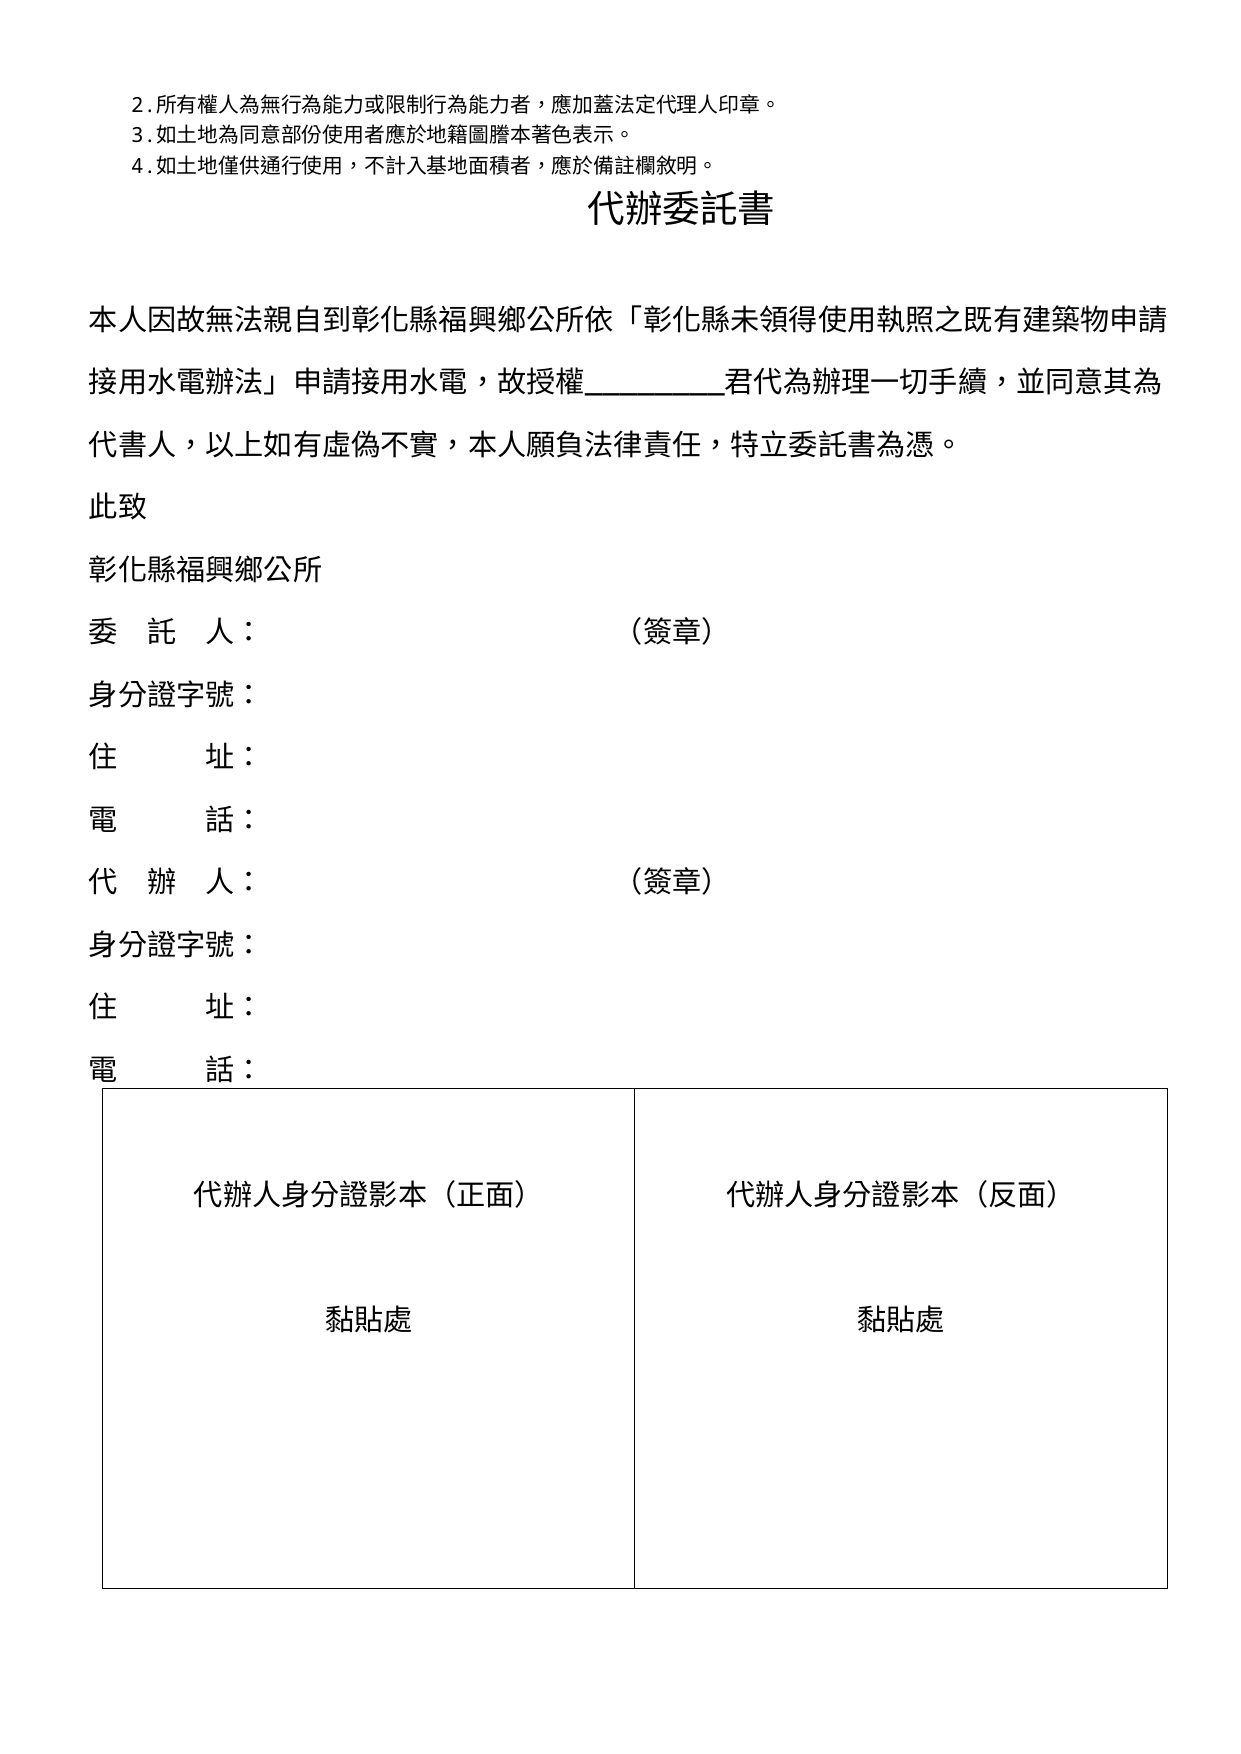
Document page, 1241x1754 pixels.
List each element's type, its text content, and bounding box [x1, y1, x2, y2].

text 住 址： [89, 963, 1181, 1026]
text 彰化縣福興鄉公所 [89, 526, 1181, 588]
text 身分證字號： [89, 651, 1181, 713]
text 此致 [89, 463, 1181, 526]
text 身分證字號： [89, 901, 1181, 963]
text 代辦委託書 [89, 179, 1181, 233]
text 電 話： [89, 776, 1181, 838]
table_header 代辦人身分證影本（反面） 黏貼處 [635, 1089, 1167, 1588]
text 住 址： [89, 713, 1181, 776]
text 委 託 人： （簽章） [89, 588, 1181, 651]
text 2.所有權人為無行為能力或限制行為能力者，應加蓋法定代理人印章。 [89, 88, 1181, 119]
table_header 代辦人身分證影本（正面） 黏貼處 [103, 1089, 634, 1588]
text 電 話： [89, 1026, 1181, 1088]
text 3.如土地為同意部份使用者應於地籍圖謄本著色表示。 [89, 119, 1181, 149]
text 本人因故無法親自到彰化縣福興鄉公所依「彰化縣未領得使用執照之既有建築物申請接用水電辦法」申請接用水電，故授權________君代為辦理一切手續，並同意其為代書人，以上如有虛偽不實，本人願負法律責任，特立委託書為憑。 [89, 276, 1181, 463]
text 4.如土地僅供通行使用，不計入基地面積者，應於備註欄敘明。 [89, 149, 1181, 179]
text 代 辦 人： （簽章） [89, 838, 1181, 901]
